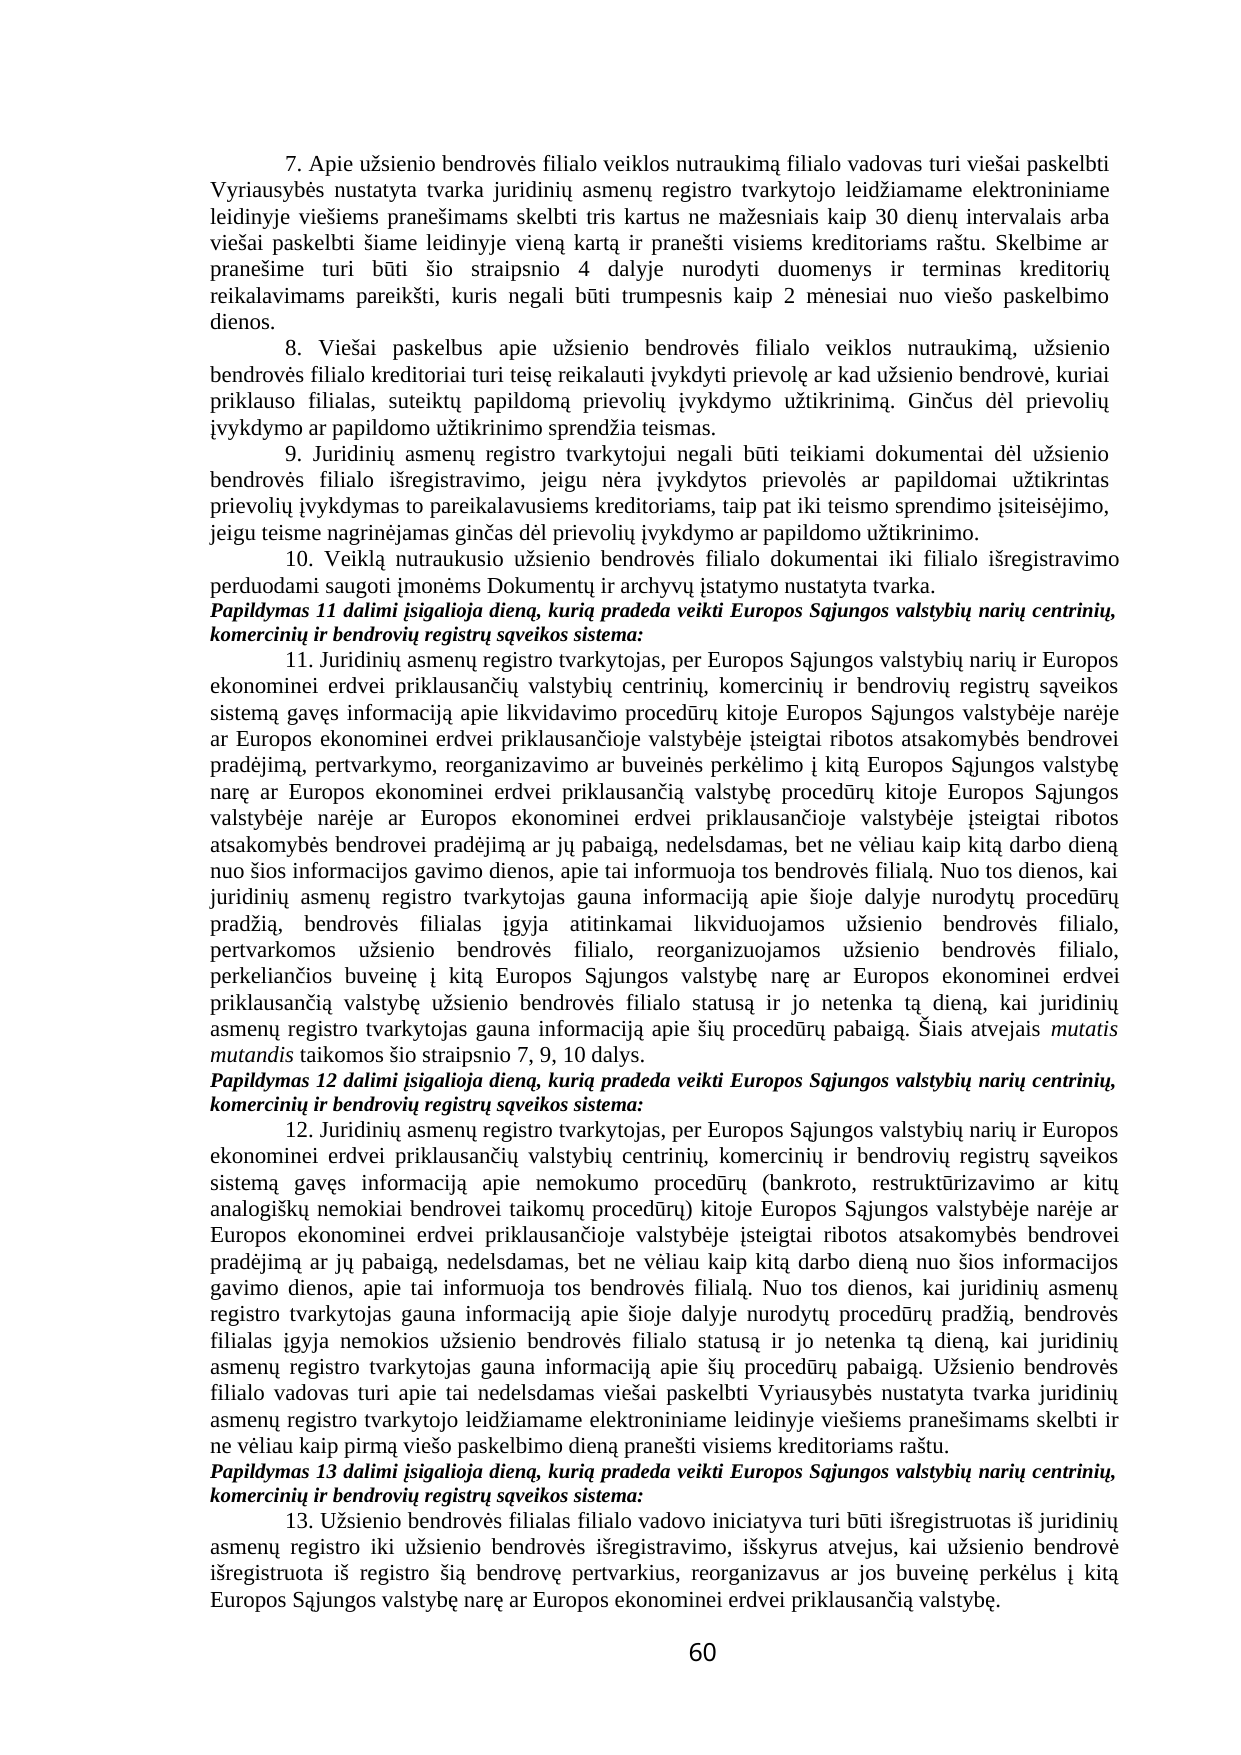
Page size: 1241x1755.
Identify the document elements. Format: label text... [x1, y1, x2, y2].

text 12. Juridinių asmenų registro tvarkytojas, per Europos Sąjungos valstybių narių ir Europos ekonominei erdvei priklausančių valstybių centrinių, komercinių ir bendrovių registrų sąveikos sistemą gavęs informaciją apie nemokumo procedūrų (bankroto, restruktūrizavimo ar kitų analogiškų nemokiai bendrovei taikomų procedūrų) kitoje Europos Sąjungos valstybėje narėje ar Europos ekonominei erdvei priklausančioje valstybėje įsteigtai ribotos atsakomybės bendrovei pradėjimą ar jų pabaigą, nedelsdamas, bet ne vėliau kaip kitą darbo dieną nuo šios informacijos gavimo dienos, apie tai informuoja tos bendrovės filialą. Nuo tos dienos, kai juridinių asmenų registro tvarkytojas gauna informaciją apie šioje dalyje nurodytų procedūrų pradžią, bendrovės filialas įgyja nemokios užsienio bendrovės filialo statusą ir jo netenka tą dieną, kai juridinių asmenų registro tvarkytojas gauna informaciją apie šių procedūrų pabaigą. Užsienio bendrovės filialo vadovas turi apie tai nedelsdamas viešai paskelbti Vyriausybės nustatyta tvarka juridinių asmenų registro tvarkytojo leidžiamame elektroniniame leidinyje viešiems pranešimams skelbti ir ne vėliau kaip pirmą viešo paskelbimo dieną pranešti visiems kreditoriams raštu. [210, 1116, 1120, 1458]
text 9. Juridinių asmenų registro tvarkytojui negali būti teikiami dokumentai dėl užsienio bendrovės filialo išregistravimo, jeigu nėra įvykdytos prievolės ar papildomai užtikrintas prievolių įvykdymas to pareikalavusiems kreditoriams, taip pat iki teismo sprendimo įsiteisėjimo, jeigu teisme nagrinėjamas ginčas dėl prievolių įvykdymo ar papildomo užtikrinimo. [210, 440, 1111, 545]
text Papildymas 12 dalimi įsigalioja dieną, kurią pradeda veikti Europos Sąjungos valstybių narių centrinių, komercinių ir bendrovių registrų sąveikos sistema: [210, 1068, 1120, 1116]
text 10. Veiklą nutraukusio užsienio bendrovės filialo dokumentai iki filialo išregistravimo perduodami saugoti įmonėms Dokumentų ir archyvų įstatymo nustatyta tvarka. [210, 545, 1120, 598]
text 8. Viešai paskelbus apie užsienio bendrovės filialo veiklos nutraukimą, užsienio bendrovės filialo kreditoriai turi teisę reikalauti įvykdyti prievolę ar kad užsienio bendrovė, kuriai priklauso filialas, suteiktų papildomą prievolių įvykdymo užtikrinimą. Ginčus dėl prievolių įvykdymo ar papildomo užtikrinimo sprendžia teismas. [210, 334, 1111, 440]
text Papildymas 11 dalimi įsigalioja dieną, kurią pradeda veikti Europos Sąjungos valstybių narių centrinių, komercinių ir bendrovių registrų sąveikos sistema: [210, 598, 1120, 646]
text 13. Užsienio bendrovės filialas filialo vadovo iniciatyva turi būti išregistruotas iš juridinių asmenų registro iki užsienio bendrovės išregistravimo, išskyrus atvejus, kai užsienio bendrovė išregistruota iš registro šią bendrovę pertvarkius, reorganizavus ar jos buveinę perkėlus į kitą Europos Sąjungos valstybę narę ar Europos ekonominei erdvei priklausančią valstybę. [210, 1507, 1120, 1612]
text Papildymas 13 dalimi įsigalioja dieną, kurią pradeda veikti Europos Sąjungos valstybių narių centrinių, komercinių ir bendrovių registrų sąveikos sistema: [210, 1458, 1120, 1507]
text 11. Juridinių asmenų registro tvarkytojas, per Europos Sąjungos valstybių narių ir Europos ekonominei erdvei priklausančių valstybių centrinių, komercinių ir bendrovių registrų sąveikos sistemą gavęs informaciją apie likvidavimo procedūrų kitoje Europos Sąjungos valstybėje narėje ar Europos ekonominei erdvei priklausančioje valstybėje įsteigtai ribotos atsakomybės bendrovei pradėjimą, pertvarkymo, reorganizavimo ar buveinės perkėlimo į kitą Europos Sąjungos valstybę narę ar Europos ekonominei erdvei priklausančią valstybę procedūrų kitoje Europos Sąjungos valstybėje narėje ar Europos ekonominei erdvei priklausančioje valstybėje įsteigtai ribotos atsakomybės bendrovei pradėjimą ar jų pabaigą, nedelsdamas, bet ne vėliau kaip kitą darbo dieną nuo šios informacijos gavimo dienos, apie tai informuoja tos bendrovės filialą. Nuo tos dienos, kai juridinių asmenų registro tvarkytojas gauna informaciją apie šioje dalyje nurodytų procedūrų pradžią, bendrovės filialas įgyja atitinkamai likviduojamos užsienio bendrovės filialo, pertvarkomos užsienio bendrovės filialo, reorganizuojamos užsienio bendrovės filialo, perkeliančios buveinę į kitą Europos Sąjungos valstybę narę ar Europos ekonominei erdvei priklausančią valstybę užsienio bendrovės filialo statusą ir jo netenka tą dieną, kai juridinių asmenų registro tvarkytojas gauna informaciją apie šių procedūrų pabaigą. Šiais atvejais mutatis mutandis taikomos šio straipsnio 7, 9, 10 dalys. [210, 646, 1120, 1068]
text 7. Apie užsienio bendrovės filialo veiklos nutraukimą filialo vadovas turi viešai paskelbti Vyriausybės nustatyta tvarka juridinių asmenų registro tvarkytojo leidžiamame elektroniniame leidinyje viešiems pranešimams skelbti tris kartus ne mažesniais kaip 30 dienų intervalais arba viešai paskelbti šiame leidinyje vieną kartą ir pranešti visiems kreditoriams raštu. Skelbime ar pranešime turi būti šio straipsnio 4 dalyje nurodyti duomenys ir terminas kreditorių reikalavimams pareikšti, kuris negali būti trumpesnis kaip 2 mėnesiai nuo viešo paskelbimo dienos. [210, 150, 1111, 334]
